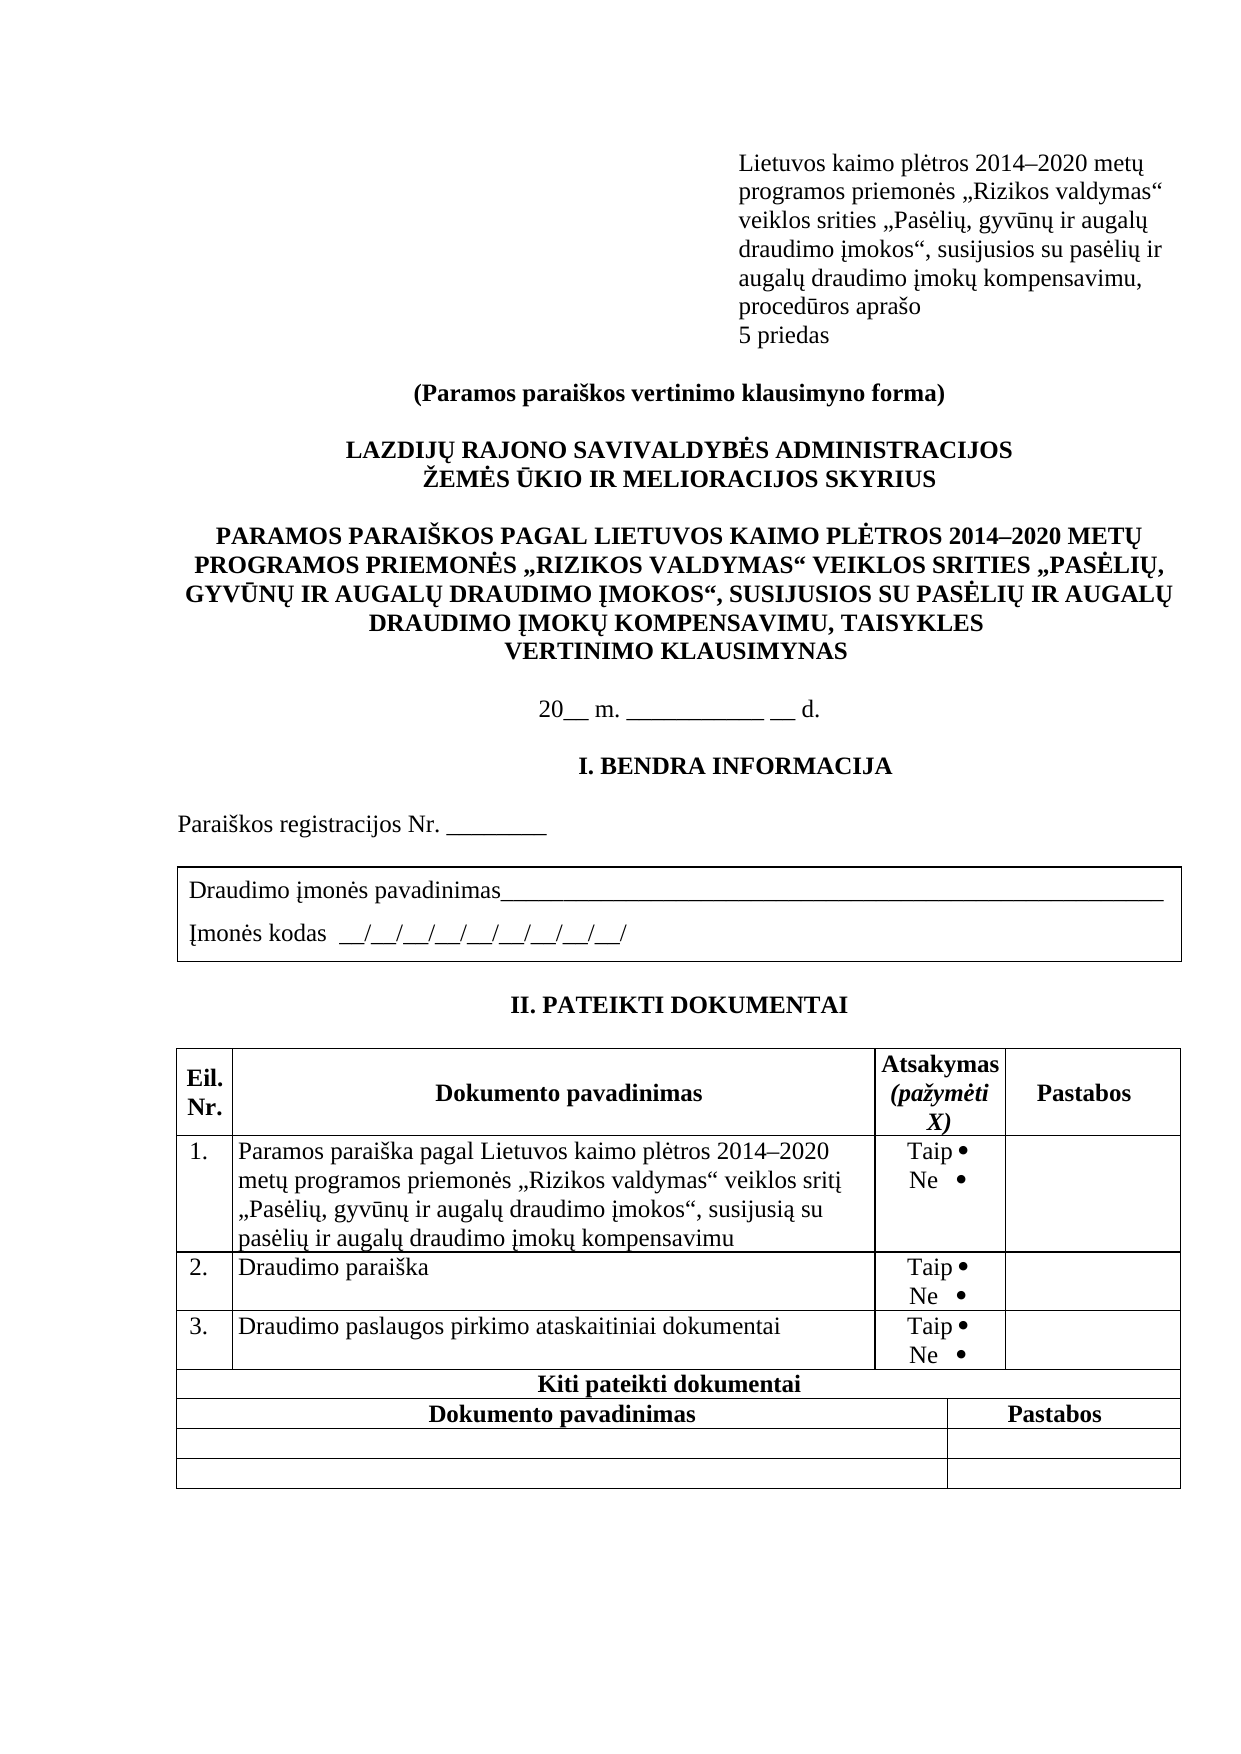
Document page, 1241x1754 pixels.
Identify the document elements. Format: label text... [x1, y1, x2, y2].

table_cell [948, 1429, 1180, 1458]
table_cell [177, 1429, 947, 1458]
table_header Eil. Nr. [177, 1049, 232, 1135]
text vertinimo klausimynAS [177, 636, 1181, 665]
text (Paramos paraiškos vertinimo klausimyno forma) [177, 378, 1181, 406]
table_cell Taip  Ne  [876, 1253, 1005, 1310]
text LAZDIJŲ RAJONO SAVIVALDYBĖS ADMINISTRACIJOS [177, 435, 1181, 464]
table_cell Taip  Ne  [876, 1136, 1005, 1251]
table_header Dokumento pavadinimas [233, 1049, 874, 1135]
table_cell Paramos paraiška pagal Lietuvos kaimo plėtros 2014–2020 metų programos priemonės „Rizikos valdymas“ veiklos sritį „Pasėlių, gyvūnų ir augalų draudimo įmokos“, susijusią su pasėlių ir augalų draudimo įmokų kompensavimu [233, 1136, 874, 1251]
text 5 priedas [633, 320, 1181, 349]
text PARAMOS PARAIŠKOS PAGAL LIETUVOS KAIMO PLĖTROS 2014–2020 METŲ PROGRAMOS PRIEMONĖS „RIZIKOS VALDYMAS“ VEIKLOS SRITIES „PASĖLIŲ, GYVŪNŲ IR AUGALŲ DRAUDIMO ĮMOKOS“, SUSIJUSIOS SU PASĖLIŲ IR AUGALŲ DRAUDIMO ĮMOKŲ KOMPENSAVIMU, taisykles [177, 521, 1181, 636]
table_cell [1006, 1136, 1180, 1251]
table_header Draudimo įmonės pavadinimas_____________________________________________________ Įmonės kodas __/__/__/__/__/__/__/__/__/ [178, 868, 1181, 961]
table_cell [177, 1459, 947, 1488]
table_cell 1. [177, 1136, 232, 1251]
table_cell [948, 1459, 1180, 1488]
table_cell Kiti pateikti dokumentai [177, 1370, 1180, 1398]
text Paraiškos registracijos Nr. ________ [177, 809, 1181, 838]
table_cell [1006, 1311, 1180, 1368]
text 20__ m. ___________ __ d. [177, 694, 1181, 723]
table_header Pastabos [1006, 1049, 1180, 1135]
text Lietuvos kaimo plėtros 2014–2020 metų programos priemonės „Rizikos valdymas“ veiklos srities „Pasėlių, gyvūnų ir augalų draudimo įmokos“, susijusios su pasėlių ir augalų draudimo įmokų kompensavimu, procedūros aprašo [738, 148, 1181, 320]
table_header Atsakymas (pažymėti X) [876, 1049, 1005, 1135]
text I. BENDRA INFORMACIJA [290, 751, 1181, 780]
table_cell [1006, 1253, 1180, 1310]
table_cell Draudimo paslaugos pirkimo ataskaitiniai dokumentai [233, 1311, 874, 1368]
table_cell 3. [177, 1311, 232, 1368]
text II. PATEIKTI DOKUMENTAI [177, 991, 1181, 1019]
table_cell Dokumento pavadinimas [177, 1399, 947, 1428]
table_cell Taip  Ne  [876, 1311, 1005, 1368]
table_cell Pastabos [948, 1399, 1180, 1428]
text ŽEMĖS ŪKIO IR MELIORACIJOS SKYRIUS [177, 464, 1181, 493]
table_cell 2. [177, 1253, 232, 1310]
table_cell Draudimo paraiška [233, 1253, 874, 1310]
